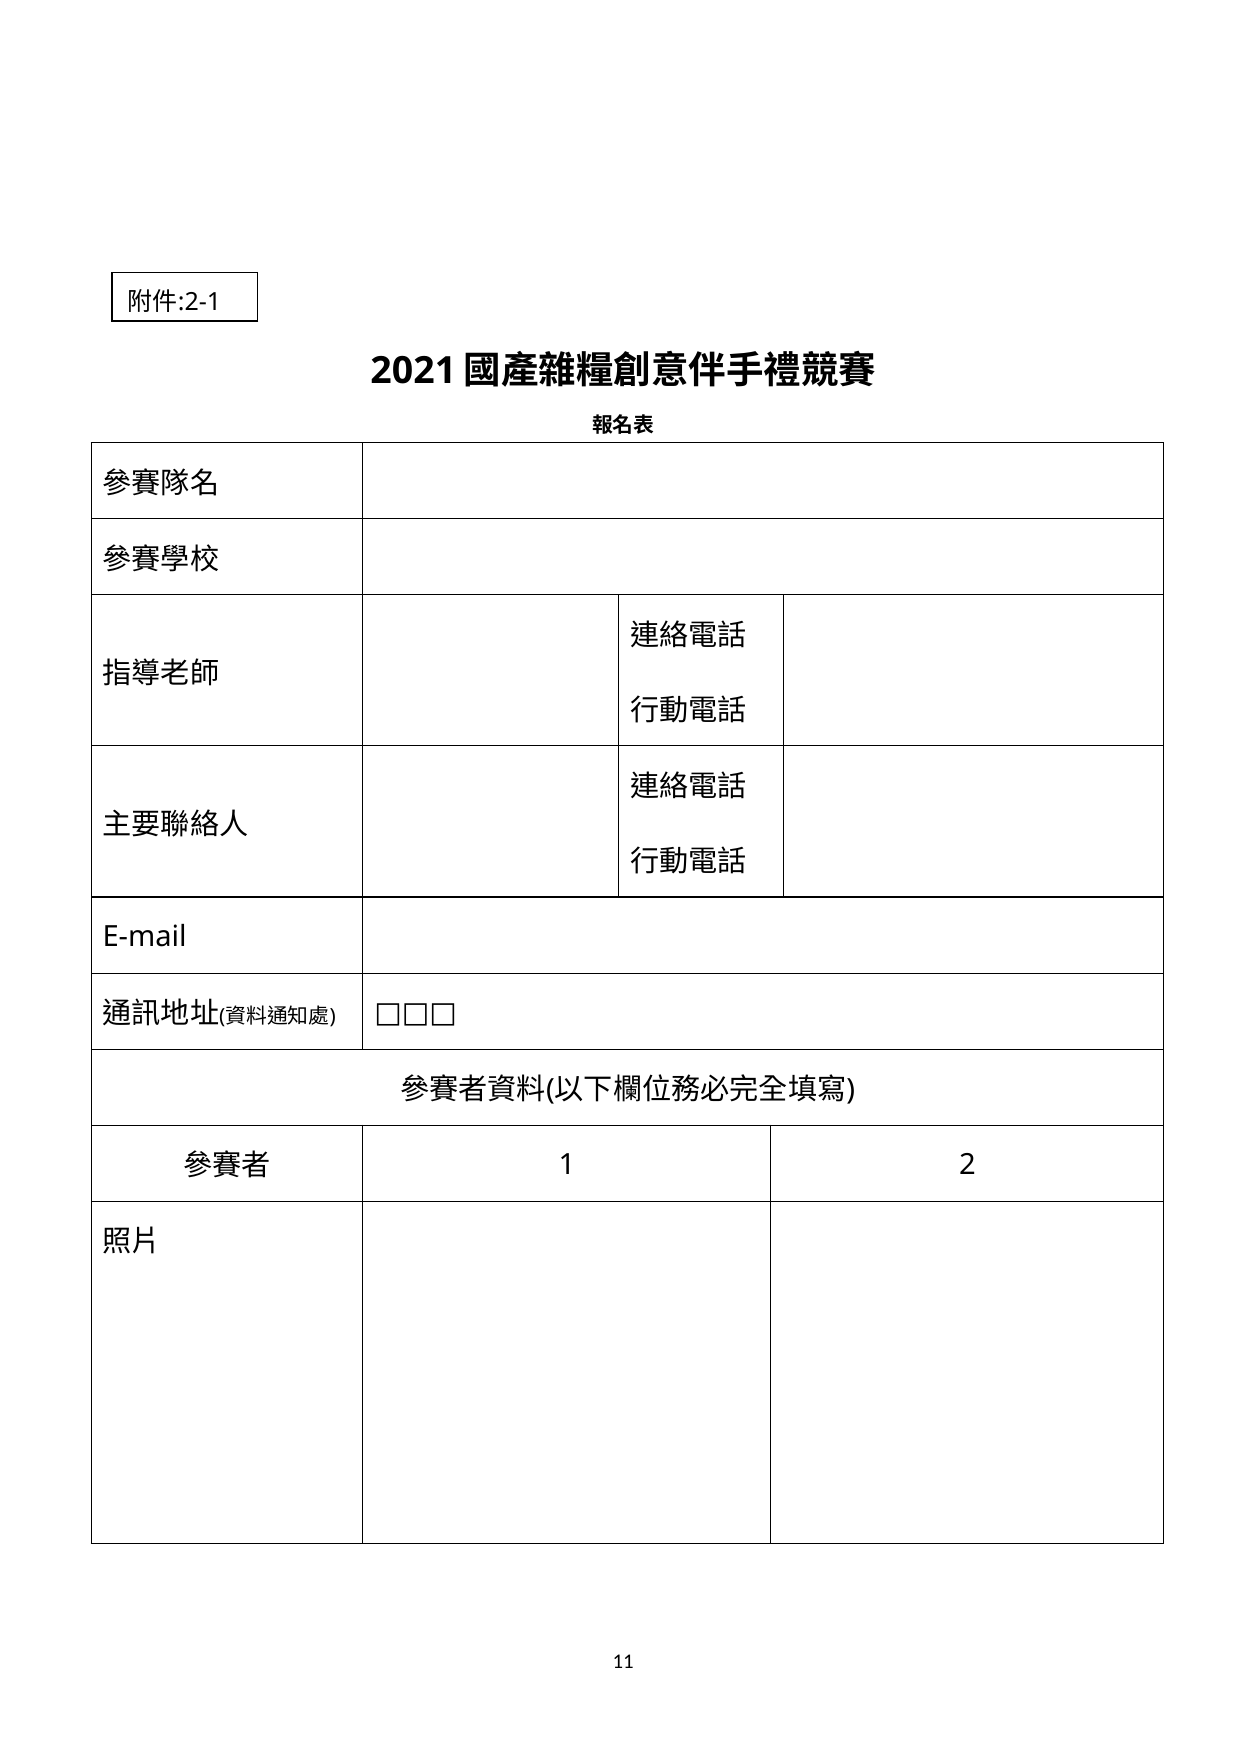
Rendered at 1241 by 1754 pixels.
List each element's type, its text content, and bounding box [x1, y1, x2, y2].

table_cell 照片 [92, 1202, 362, 1543]
table_cell 指導老師 [92, 595, 362, 745]
text 2021國產雜糧創意伴手禮競賽 [136, 330, 1110, 405]
table_cell [784, 595, 1163, 745]
table_cell [363, 1202, 770, 1543]
table_cell 參賽學校 [92, 519, 362, 594]
table_cell 通訊地址(資料通知處) [92, 974, 362, 1048]
table_cell 參賽者資料(以下欄位務必完全填寫) [92, 1050, 1163, 1124]
table_cell [363, 898, 1163, 972]
table_cell □□□ [363, 974, 1163, 1048]
table_cell 主要聯絡人 [92, 746, 362, 896]
table_cell [363, 595, 618, 745]
table_cell [363, 519, 1163, 594]
table_cell 連絡電話 行動電話 [619, 595, 783, 745]
text 報名表 [136, 405, 1110, 442]
table_cell [784, 746, 1163, 896]
table_cell [771, 1202, 1163, 1543]
table_header [363, 443, 1163, 518]
table_cell E-mail [92, 898, 362, 972]
table_header 參賽隊名 [92, 443, 362, 518]
table_cell 連絡電話 行動電話 [619, 746, 783, 896]
text 附件:2-1 [128, 281, 242, 313]
table_cell 參賽者 [92, 1126, 362, 1201]
table_cell [363, 746, 618, 896]
table_cell 2 [771, 1126, 1163, 1201]
table_cell 1 [363, 1126, 770, 1201]
